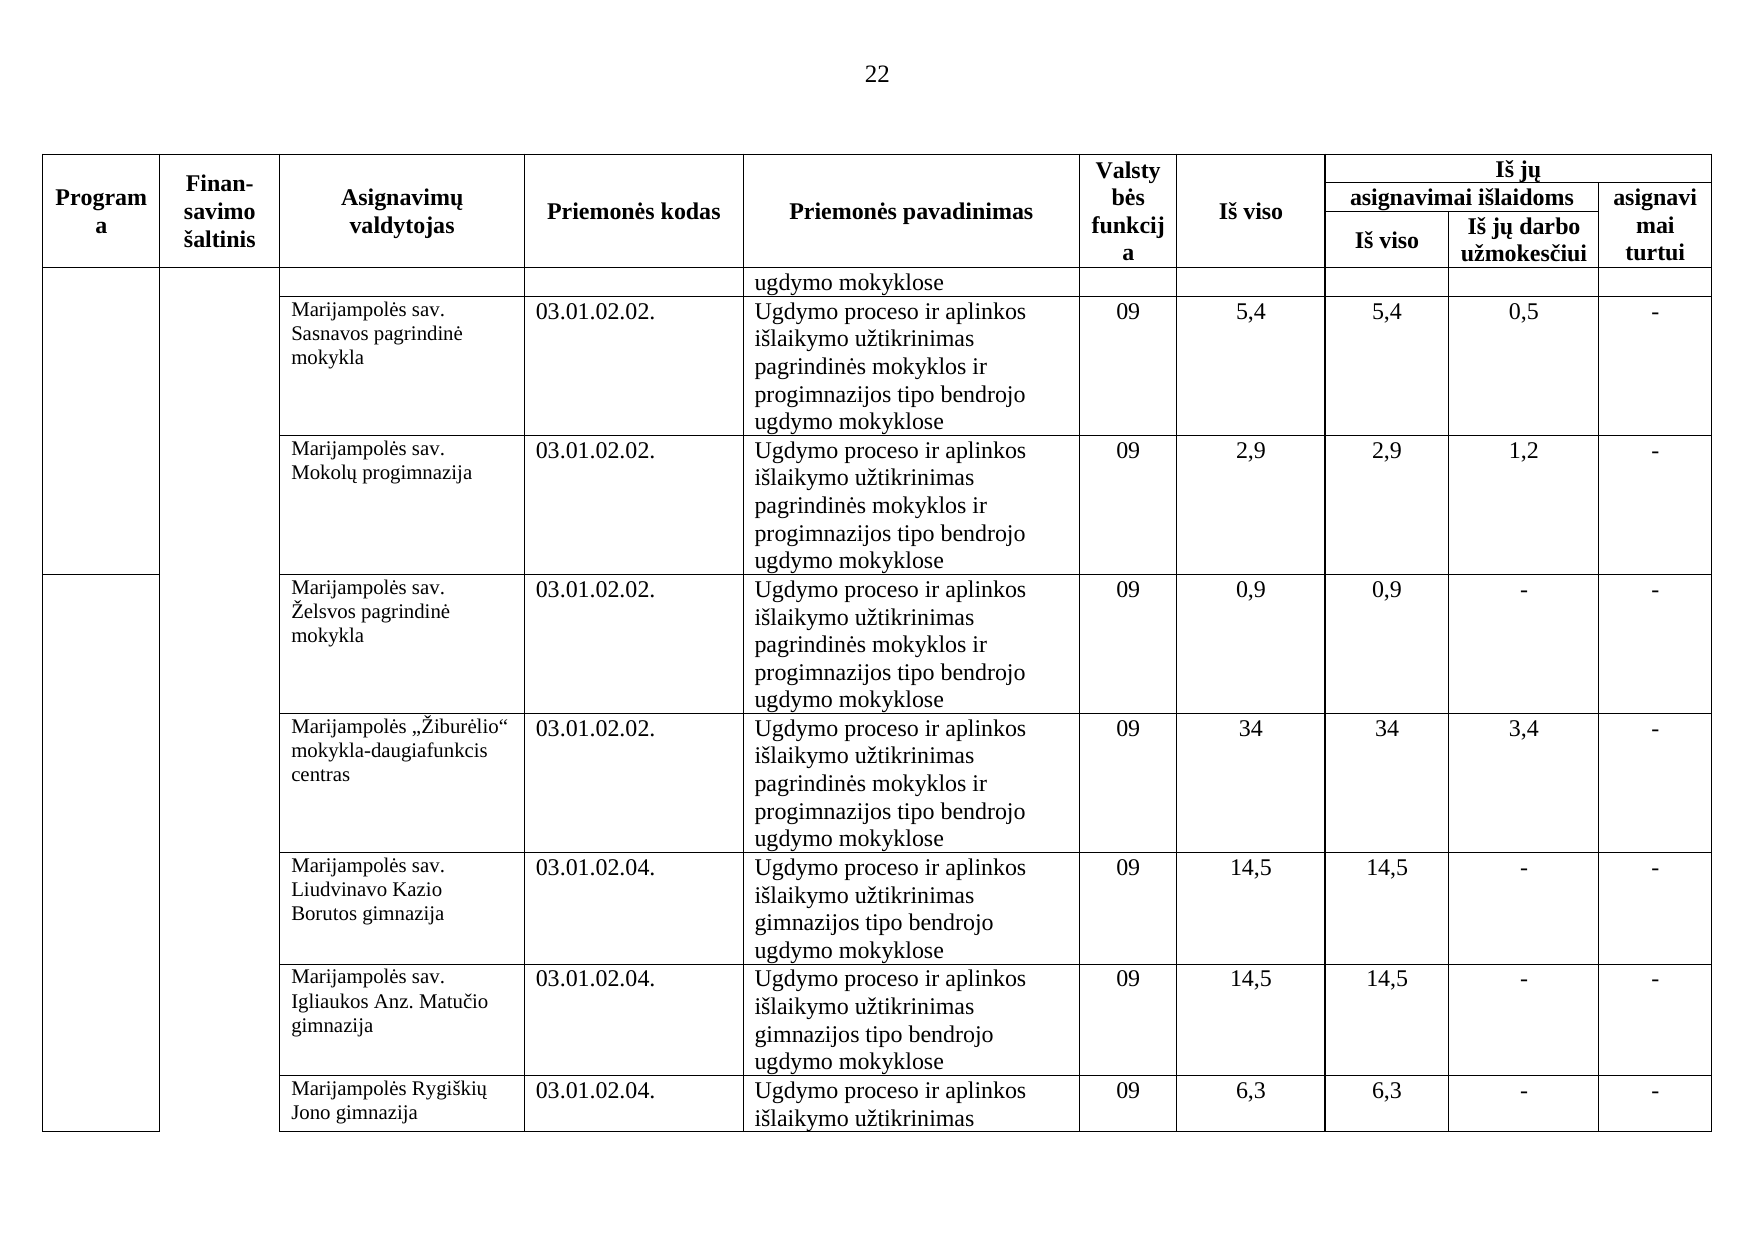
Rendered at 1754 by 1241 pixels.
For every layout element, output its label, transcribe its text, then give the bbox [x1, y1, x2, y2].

table_cell 09 [1080, 965, 1176, 1075]
table_cell - [1599, 268, 1711, 296]
table_cell Marijampolės sav. Mokolų progimnazija [280, 436, 524, 574]
table_cell 09 [1080, 575, 1176, 713]
table_cell - [1599, 575, 1711, 713]
table_cell [1449, 268, 1598, 296]
table_cell [43, 268, 159, 574]
table_cell Marijampolės sav. Želsvos pagrindinė mokykla [280, 575, 524, 713]
table_cell - [1449, 575, 1598, 713]
table_cell 3,4 [1449, 714, 1598, 852]
table_cell Ugdymo proceso ir aplinkos išlaikymo užtikrinimas pagrindinės mokyklos ir progimnazijos tipo bendrojo ugdymo mokyklose [744, 575, 1079, 713]
table_cell - [1599, 436, 1711, 574]
table_cell Marijampolės sav. Igliaukos Anz. Matučio gimnazija [280, 965, 524, 1075]
table_cell Ugdymo proceso ir aplinkos išlaikymo užtikrinimas gimnazijos tipo bendrojo ugdymo mokyklose [744, 965, 1079, 1075]
table_cell 14,5 [1326, 965, 1448, 1075]
table_cell Iš viso [1326, 212, 1448, 267]
table_cell - [1599, 965, 1711, 1075]
table_cell 0,9 [1326, 575, 1448, 713]
table_header Programa [43, 155, 159, 267]
table_cell 14,5 [1326, 853, 1448, 963]
table_cell 09 [1080, 436, 1176, 574]
table_cell Marijampolės „Žiburėlio“ mokykla-daugiafunkcis centras [280, 714, 524, 852]
table_cell ugdymo mokyklose [744, 268, 1079, 296]
table_cell 0,5 [1449, 297, 1598, 435]
table_cell Ugdymo proceso ir aplinkos išlaikymo užtikrinimas pagrindinės mokyklos ir progimnazijos tipo bendrojo ugdymo mokyklose [744, 297, 1079, 435]
table_cell [1080, 268, 1176, 296]
table_cell 09 [1080, 1076, 1176, 1131]
table_cell - [1449, 965, 1598, 1075]
table_cell 2,9 [1177, 436, 1324, 574]
table_cell Marijampolės sav. Sasnavos pagrindinė mokykla [280, 297, 524, 435]
table_cell 03.01.02.02. [525, 575, 743, 713]
table_cell - [1449, 1076, 1598, 1131]
table_cell 09 [1080, 714, 1176, 852]
table_cell - [1599, 714, 1711, 852]
table_cell [43, 575, 159, 1131]
table_cell 0,9 [1177, 575, 1324, 713]
table_cell - [1449, 853, 1598, 963]
table_cell - [1599, 297, 1711, 435]
table_cell 14,5 [1177, 965, 1324, 1075]
table_header Iš viso [1177, 155, 1324, 267]
table_cell [280, 268, 524, 296]
table_cell 09 [1080, 297, 1176, 435]
table_cell - [1599, 853, 1711, 963]
table_cell [1177, 268, 1324, 296]
table_header Priemonės kodas [525, 155, 743, 267]
table_cell Ugdymo proceso ir aplinkos išlaikymo užtikrinimas pagrindinės mokyklos ir progimnazijos tipo bendrojo ugdymo mokyklose [744, 714, 1079, 852]
table_cell 34 [1177, 714, 1324, 852]
table_cell 5,4 [1177, 297, 1324, 435]
table_cell 6,3 [1326, 1076, 1448, 1131]
table_cell 09 [1080, 853, 1176, 963]
table_cell 03.01.02.04. [525, 1076, 743, 1131]
table_cell [1326, 268, 1448, 296]
table_header Iš jų [1326, 155, 1711, 182]
table_header Finan-savimo šaltinis [160, 155, 279, 267]
table_cell 34 [1326, 714, 1448, 852]
table_header Priemonės pavadinimas [744, 155, 1079, 267]
table_header Asignavimų valdytojas [280, 155, 524, 267]
table_cell 03.01.02.02. [525, 436, 743, 574]
table_cell 03.01.02.02. [525, 297, 743, 435]
table_cell Marijampolės Rygiškių Jono gimnazija [280, 1076, 524, 1131]
table_cell 6,3 [1177, 1076, 1324, 1131]
table_cell Ugdymo proceso ir aplinkos išlaikymo užtikrinimas gimnazijos tipo bendrojo ugdymo mokyklose [744, 853, 1079, 963]
table_cell 5,4 [1326, 297, 1448, 435]
table_header Valstybės funkcija [1080, 155, 1176, 267]
table_cell Marijampolės sav. Liudvinavo Kazio Borutos gimnazija [280, 853, 524, 963]
table_cell [525, 268, 743, 296]
table_cell 03.01.02.02. [525, 714, 743, 852]
table_cell 03.01.02.04. [525, 853, 743, 963]
table_cell - [1599, 1076, 1711, 1131]
table_cell 1,2 [1449, 436, 1598, 574]
table_cell 2,9 [1326, 436, 1448, 574]
table_cell 14,5 [1177, 853, 1324, 963]
table_cell Iš jų darbo užmokesčiui [1449, 212, 1598, 267]
table_cell asignavimai išlaidoms [1326, 183, 1598, 211]
table_cell Ugdymo proceso ir aplinkos išlaikymo užtikrinimas pagrindinės mokyklos ir progimnazijos tipo bendrojo ugdymo mokyklose [744, 436, 1079, 574]
table_cell 03.01.02.04. [525, 965, 743, 1075]
table_cell Ugdymo proceso ir aplinkos išlaikymo užtikrinimas [744, 1076, 1079, 1131]
table_cell asignavimai turtui įsigyti [1599, 183, 1711, 267]
table_cell [160, 268, 279, 1131]
